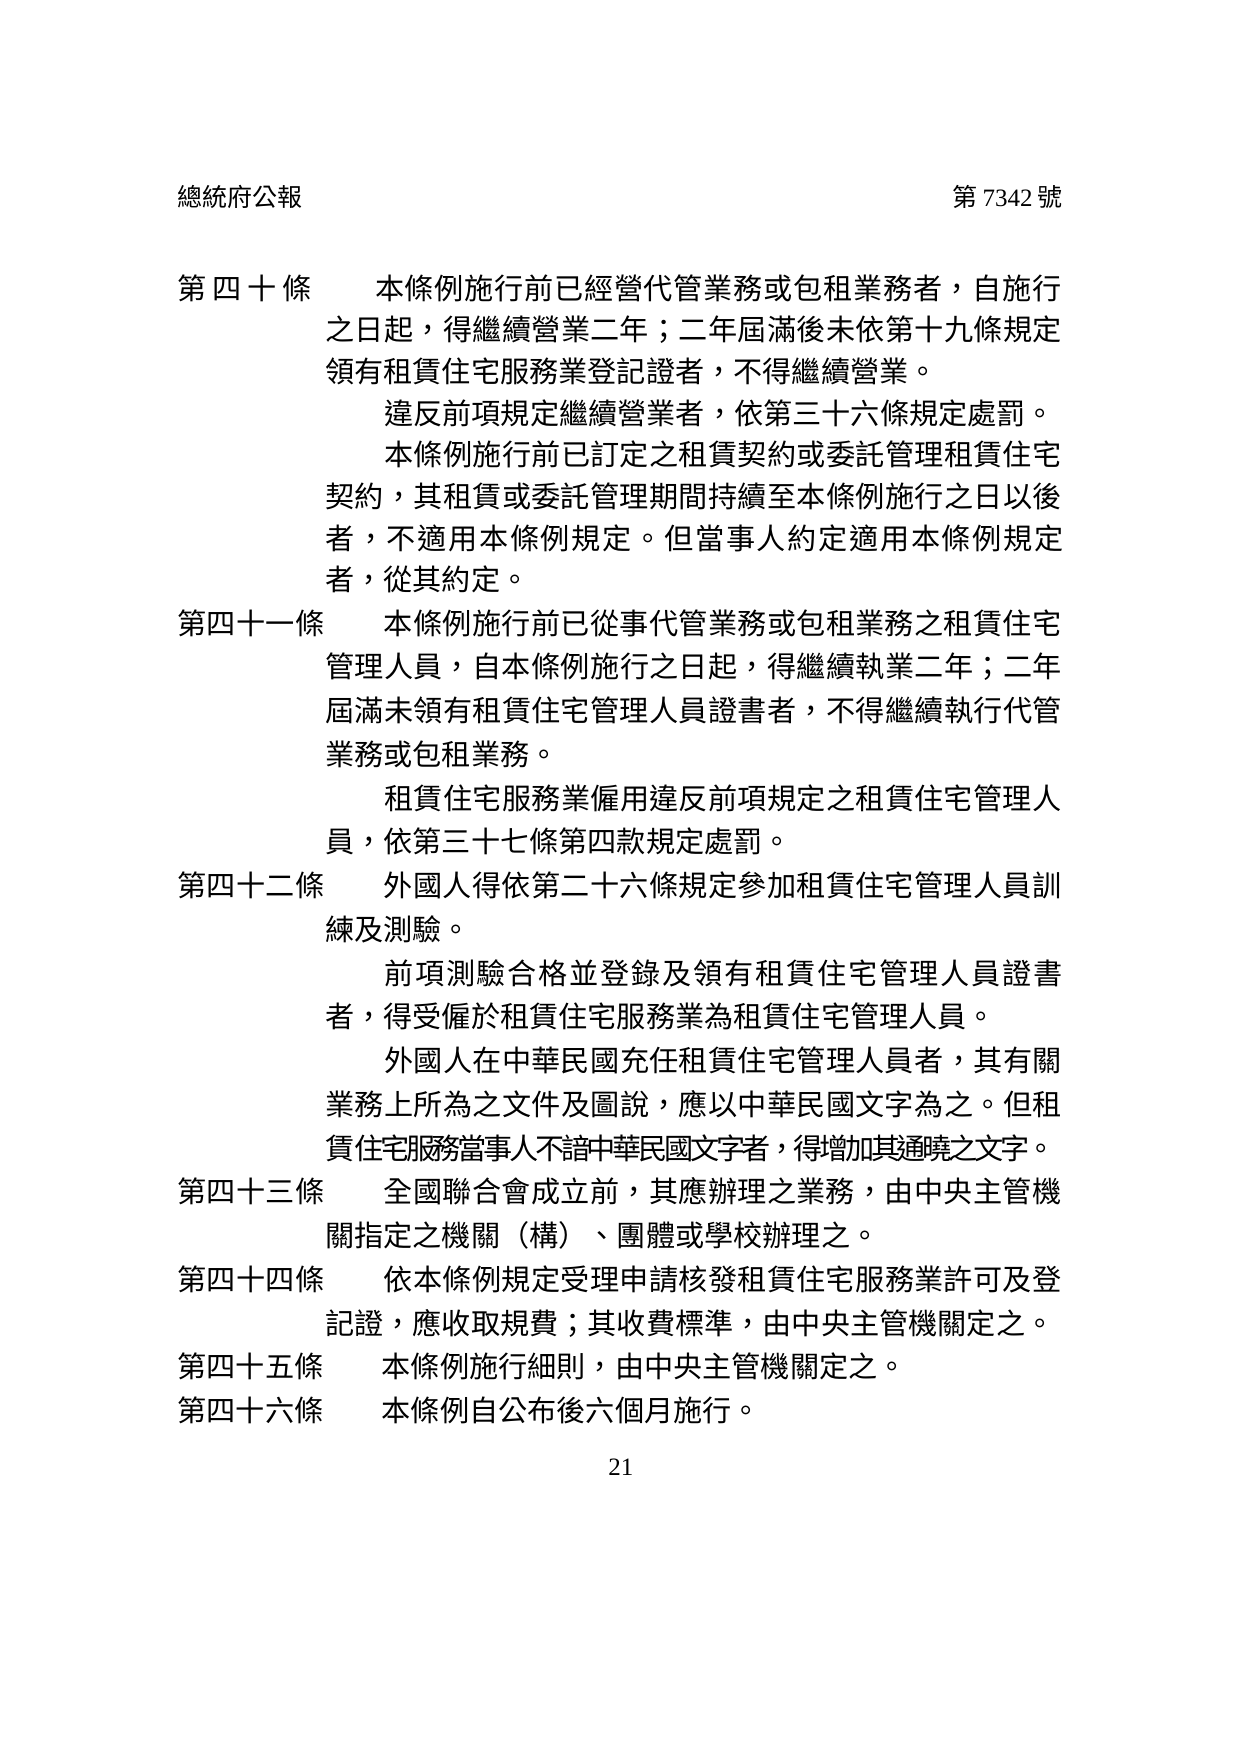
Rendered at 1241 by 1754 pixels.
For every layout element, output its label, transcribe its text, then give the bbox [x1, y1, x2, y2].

text 租賃住宅服務業僱用違反前項規定之租賃住宅管理人員，依第三十七條第四款規定處罰。 [325, 774, 1064, 862]
text 第四十三條 全國聯合會成立前，其應辦理之業務，由中央主管機關指定之機關（構）、團體或學校辦理之。 [177, 1168, 1064, 1255]
text 第四十一條 本條例施行前已從事代管業務或包租業務之租賃住宅管理人員，自本條例施行之日起，得繼續執業二年；二年屆滿未領有租賃住宅管理人員證書者，不得繼續執行代管業務或包租業務。 [177, 599, 1064, 774]
text 違反前項規定繼續營業者，依第三十六條規定處罰。 [325, 391, 1064, 432]
text 第四十五條 本條例施行細則，由中央主管機關定之。 [177, 1343, 1064, 1387]
text 前項測驗合格並登錄及領有租賃住宅管理人員證書者，得受僱於租賃住宅服務業為租賃住宅管理人員。 [325, 949, 1064, 1037]
text 第四十二條 外國人得依第二十六條規定參加租賃住宅管理人員訓練及測驗。 [177, 862, 1064, 949]
text 本條例施行前已訂定之租賃契約或委託管理租賃住宅契約，其租賃或委託管理期間持續至本條例施行之日以後者，不適用本條例規定。但當事人約定適用本條例規定者，從其約定。 [325, 432, 1064, 599]
text 外國人在中華民國充任租賃住宅管理人員者，其有關業務上所為之文件及圖說，應以中華民國文字為之。但租賃住宅服務當事人不諳中華民國文字者，得增加其通曉之文字。 [325, 1037, 1064, 1168]
text 第四十條 本條例施行前已經營代管業務或包租業務者，自施行之日起，得繼續營業二年；二年屆滿後未依第十九條規定領有租賃住宅服務業登記證者，不得繼續營業。 [177, 266, 1064, 391]
text 第四十四條 依本條例規定受理申請核發租賃住宅服務業許可及登記證，應收取規費；其收費標準，由中央主管機關定之。 [177, 1255, 1064, 1343]
text 第四十六條 本條例自公布後六個月施行。 [177, 1387, 1064, 1430]
